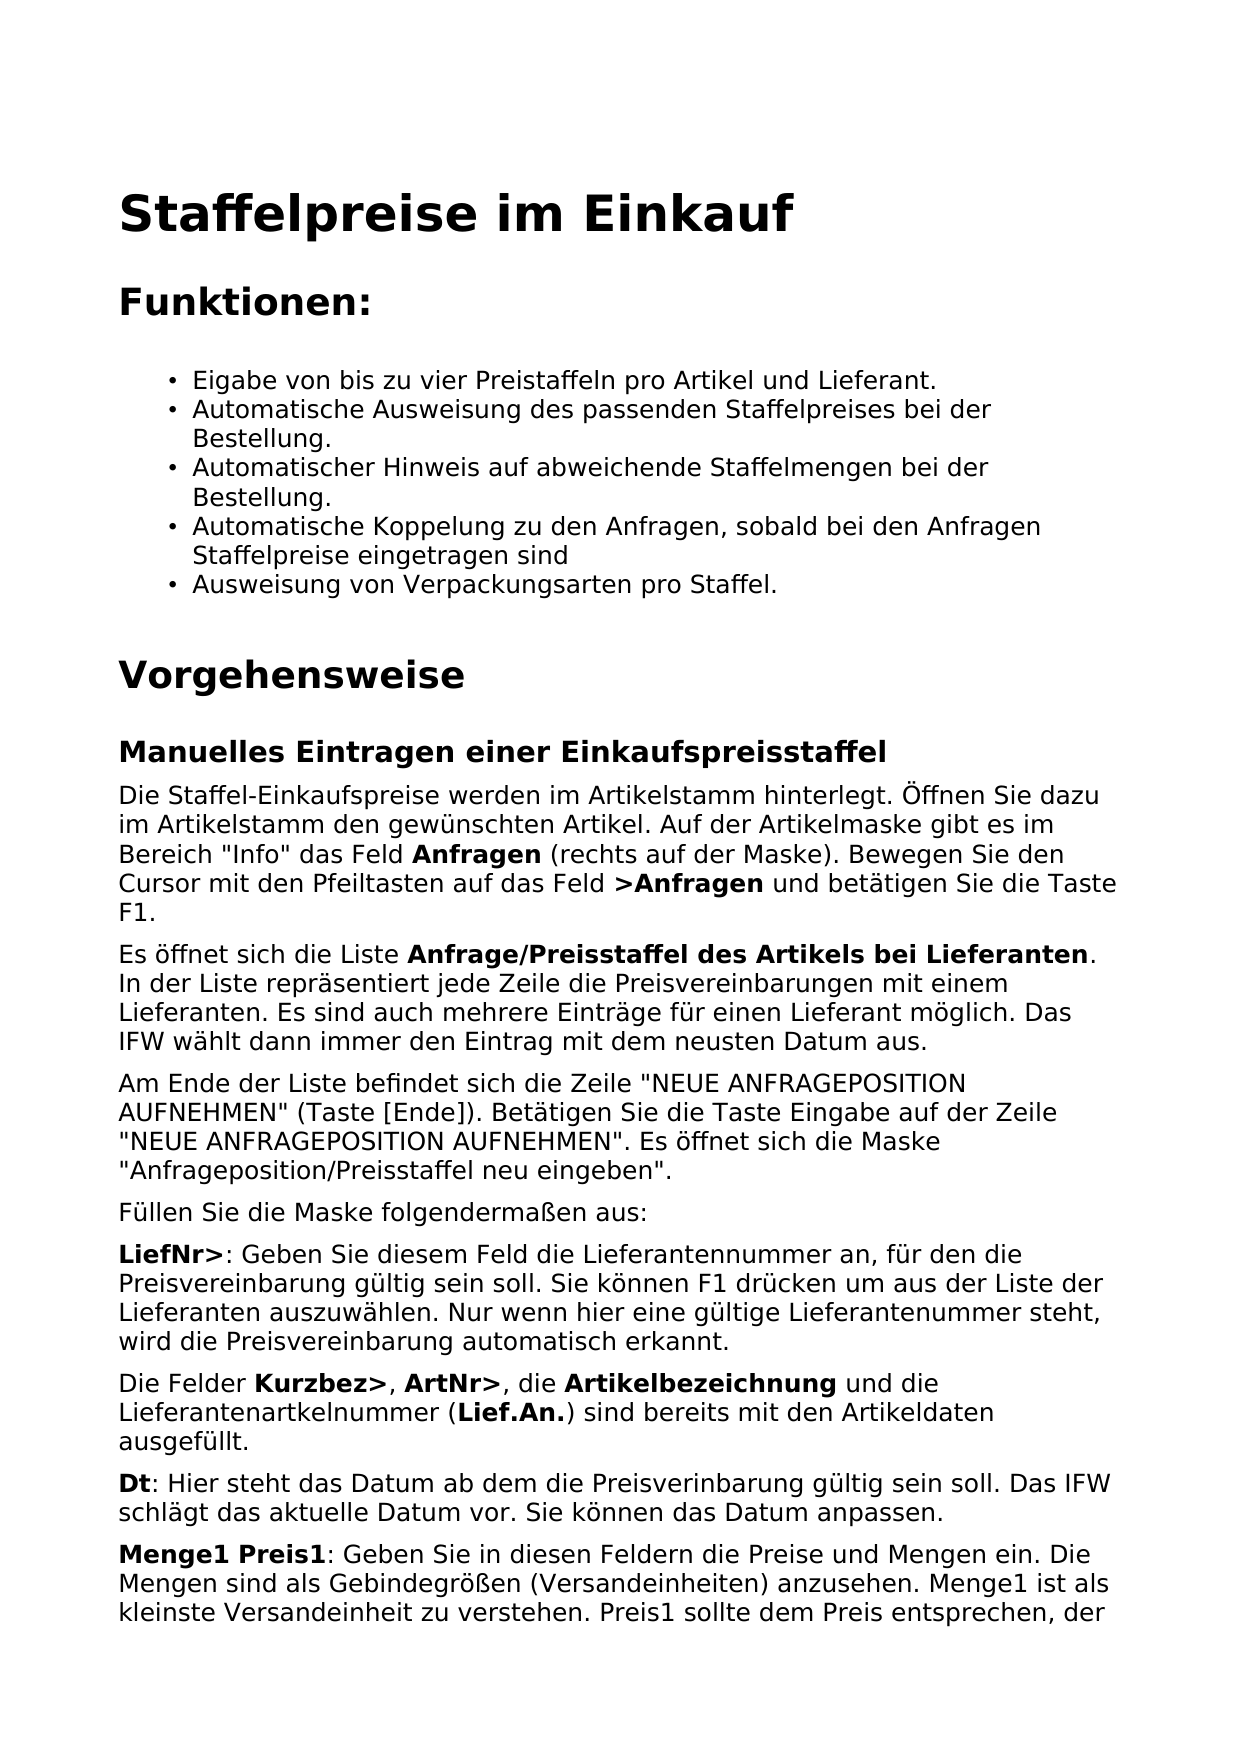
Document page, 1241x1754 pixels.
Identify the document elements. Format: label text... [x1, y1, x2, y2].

subtitle Vorgehensweise [118, 654, 1122, 698]
subtitle Funktionen: [118, 281, 1122, 324]
text Die Felder Kurzbez>, ArtNr>, die Artikelbezeichnung und die Lieferantenartkelnummer (Lief.An.) sind bereits mit den Artikeldaten ausgefüllt. [118, 1369, 1122, 1457]
list Ausweisung von Verpackungsarten pro Staffel. [177, 570, 1122, 599]
text Füllen Sie die Maske folgendermaßen aus: [118, 1198, 1122, 1227]
list Eigabe von bis zu vier Preistaffeln pro Artikel und Lieferant. [177, 366, 1122, 395]
list Automatische Ausweisung des passenden Staffelpreises bei der Bestellung. [177, 395, 1122, 454]
text Die Staffel-Einkaufspreise werden im Artikelstamm hinterlegt. Öffnen Sie dazu im Artikelstamm den gewünschten Artikel. Auf der Artikelmaske gibt es im Bereich "Info" das Feld Anfragen (rechts auf der Maske). Bewegen Sie den Cursor mit den Pfeiltasten auf das Feld >Anfragen und betätigen Sie die Taste F1. [118, 782, 1122, 927]
text Dt: Hier steht das Datum ab dem die Preisverinbarung gültig sein soll. Das IFW schlägt das aktuelle Datum vor. Sie können das Datum anpassen. [118, 1469, 1122, 1527]
list Automatische Koppelung zu den Anfragen, sobald bei den Anfragen Staffelpreise eingetragen sind [177, 512, 1122, 570]
subtitle Staffelpreise im Einkauf [118, 185, 1122, 243]
text ﻿ [118, 118, 1122, 147]
text Menge1 Preis1: Geben Sie in diesen Feldern die Preise und Mengen ein. Die Mengen sind als Gebindegrößen (Versandeinheiten) anzusehen. Menge1 ist als kleinste Versandeinheit zu verstehen. Preis1 sollte dem Preis entsprechen, der [118, 1540, 1122, 1627]
text LiefNr>: Geben Sie diesem Feld die Lieferantennummer an, für den die Preisvereinbarung gültig sein soll. Sie können F1 drücken um aus der Liste der Lieferanten auszuwählen. Nur wenn hier eine gültige Lieferantenummer steht, wird die Preisvereinbarung automatisch erkannt. [118, 1240, 1122, 1357]
text Am Ende der Liste befindet sich die Zeile "NEUE ANFRAGEPOSITION AUFNEHMEN" (Taste [Ende]). Betätigen Sie die Taste Eingabe auf der Zeile "NEUE ANFRAGEPOSITION AUFNEHMEN". Es öffnet sich die Maske "Anfrageposition/Preisstaffel neu eingeben". [118, 1069, 1122, 1186]
text Es öffnet sich die Liste Anfrage/Preisstaffel des Artikels bei Lieferanten. In der Liste repräsentiert jede Zeile die Preisvereinbarungen mit einem Lieferanten. Es sind auch mehrere Einträge für einen Lieferant möglich. Das IFW wählt dann immer den Eintrag mit dem neusten Datum aus. [118, 940, 1122, 1057]
subtitle Manuelles Eintragen einer Einkaufspreisstaffel [118, 735, 1122, 769]
list Automatischer Hinweis auf abweichende Staffelmengen bei der Bestellung. [177, 454, 1122, 512]
